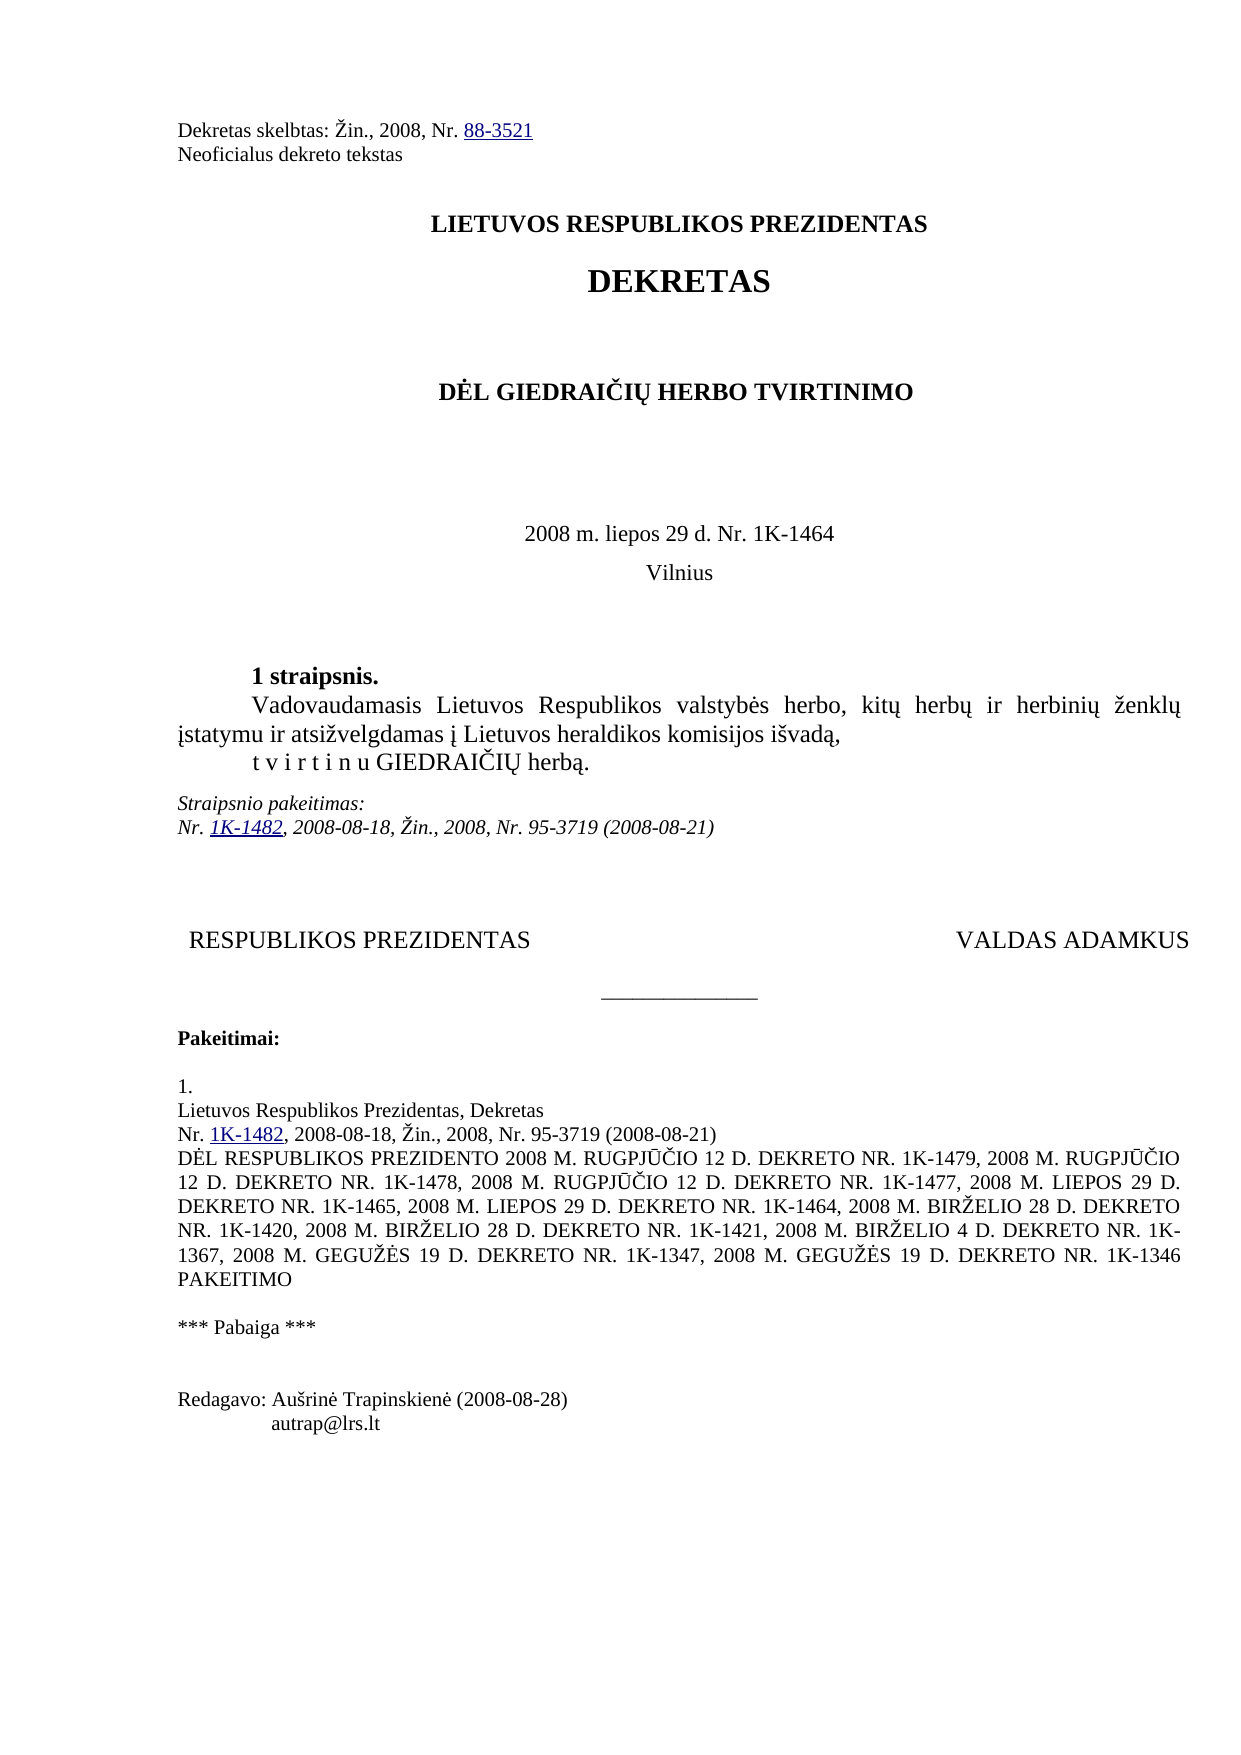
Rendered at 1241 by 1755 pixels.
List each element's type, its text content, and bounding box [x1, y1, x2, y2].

text DĖL GIEDRAIČIŲ HERBO TVIRTINIMO [177, 377, 1181, 405]
text *** Pabaiga *** [177, 1315, 1181, 1339]
text t v i r t i n u GIEDRAIČIŲ herbą. [177, 747, 1181, 776]
text Vadovaudamasis Lietuvos Respublikos valstybės herbo, kitų herbų ir herbinių ženklų įstatymu ir atsižvelgdamas į Lietuvos heraldikos komisijos išvadą, [177, 690, 1181, 747]
text Lietuvos Respublikos Prezidentas, Dekretas [177, 1098, 1181, 1122]
text Dekretas skelbtas: Žin., 2008, Nr. 88-3521 [177, 118, 1181, 142]
text Vilnius [177, 559, 1181, 586]
text Redagavo: Aušrinė Trapinskienė (2008-08-28) [177, 1387, 1181, 1411]
table_header [587, 925, 838, 954]
text DĖL RESPUBLIKOS PREZIDENTO 2008 M. RUGPJŪČIO 12 D. DEKRETO NR. 1K-1479, 2008 M. RUGPJŪČIO 12 D. DEKRETO NR. 1K-1478, 2008 M. RUGPJŪČIO 12 D. DEKRETO NR. 1K-1477, 2008 M. LIEPOS 29 D. DEKRETO NR. 1K-1465, 2008 M. LIEPOS 29 D. DEKRETO NR. 1K-1464, 2008 M. BIRŽELIO 28 D. DEKRETO NR. 1K-1420, 2008 M. BIRŽELIO 28 D. DEKRETO NR. 1K-1421, 2008 M. BIRŽELIO 4 D. DEKRETO NR. 1K-1367, 2008 M. GEGUŽĖS 19 D. DEKRETO NR. 1K-1347, 2008 M. GEGUŽĖS 19 D. DEKRETO NR. 1K-1346 PAKEITIMO [177, 1146, 1181, 1291]
text 1. [177, 1074, 1181, 1098]
text 2008 m. liepos 29 d. Nr. 1K-1464 [177, 520, 1181, 546]
text Straipsnio pakeitimas: [177, 791, 1181, 815]
text Neoficialus dekreto tekstas [177, 142, 1181, 166]
text autrap@lrs.lt [177, 1411, 1181, 1435]
text Pakeitimai: [177, 1026, 1181, 1050]
table_header RESPUBLIKOS PREZIDENTAS [177, 925, 587, 954]
text LIETUVOS RESPUBLIKOS PREZIDENTAS [177, 209, 1181, 238]
table_header VALDAS ADAMKUS [838, 925, 1204, 954]
text Nr. 1K-1482, 2008-08-18, Žin., 2008, Nr. 95-3719 (2008-08-21) [177, 1122, 1181, 1146]
text Nr. 1K-1482, 2008-08-18, Žin., 2008, Nr. 95-3719 (2008-08-21) [177, 815, 1181, 839]
text DEKRETAS [177, 261, 1181, 299]
text 1 straipsnis. [177, 661, 1181, 690]
text _______________ [177, 978, 1181, 1002]
